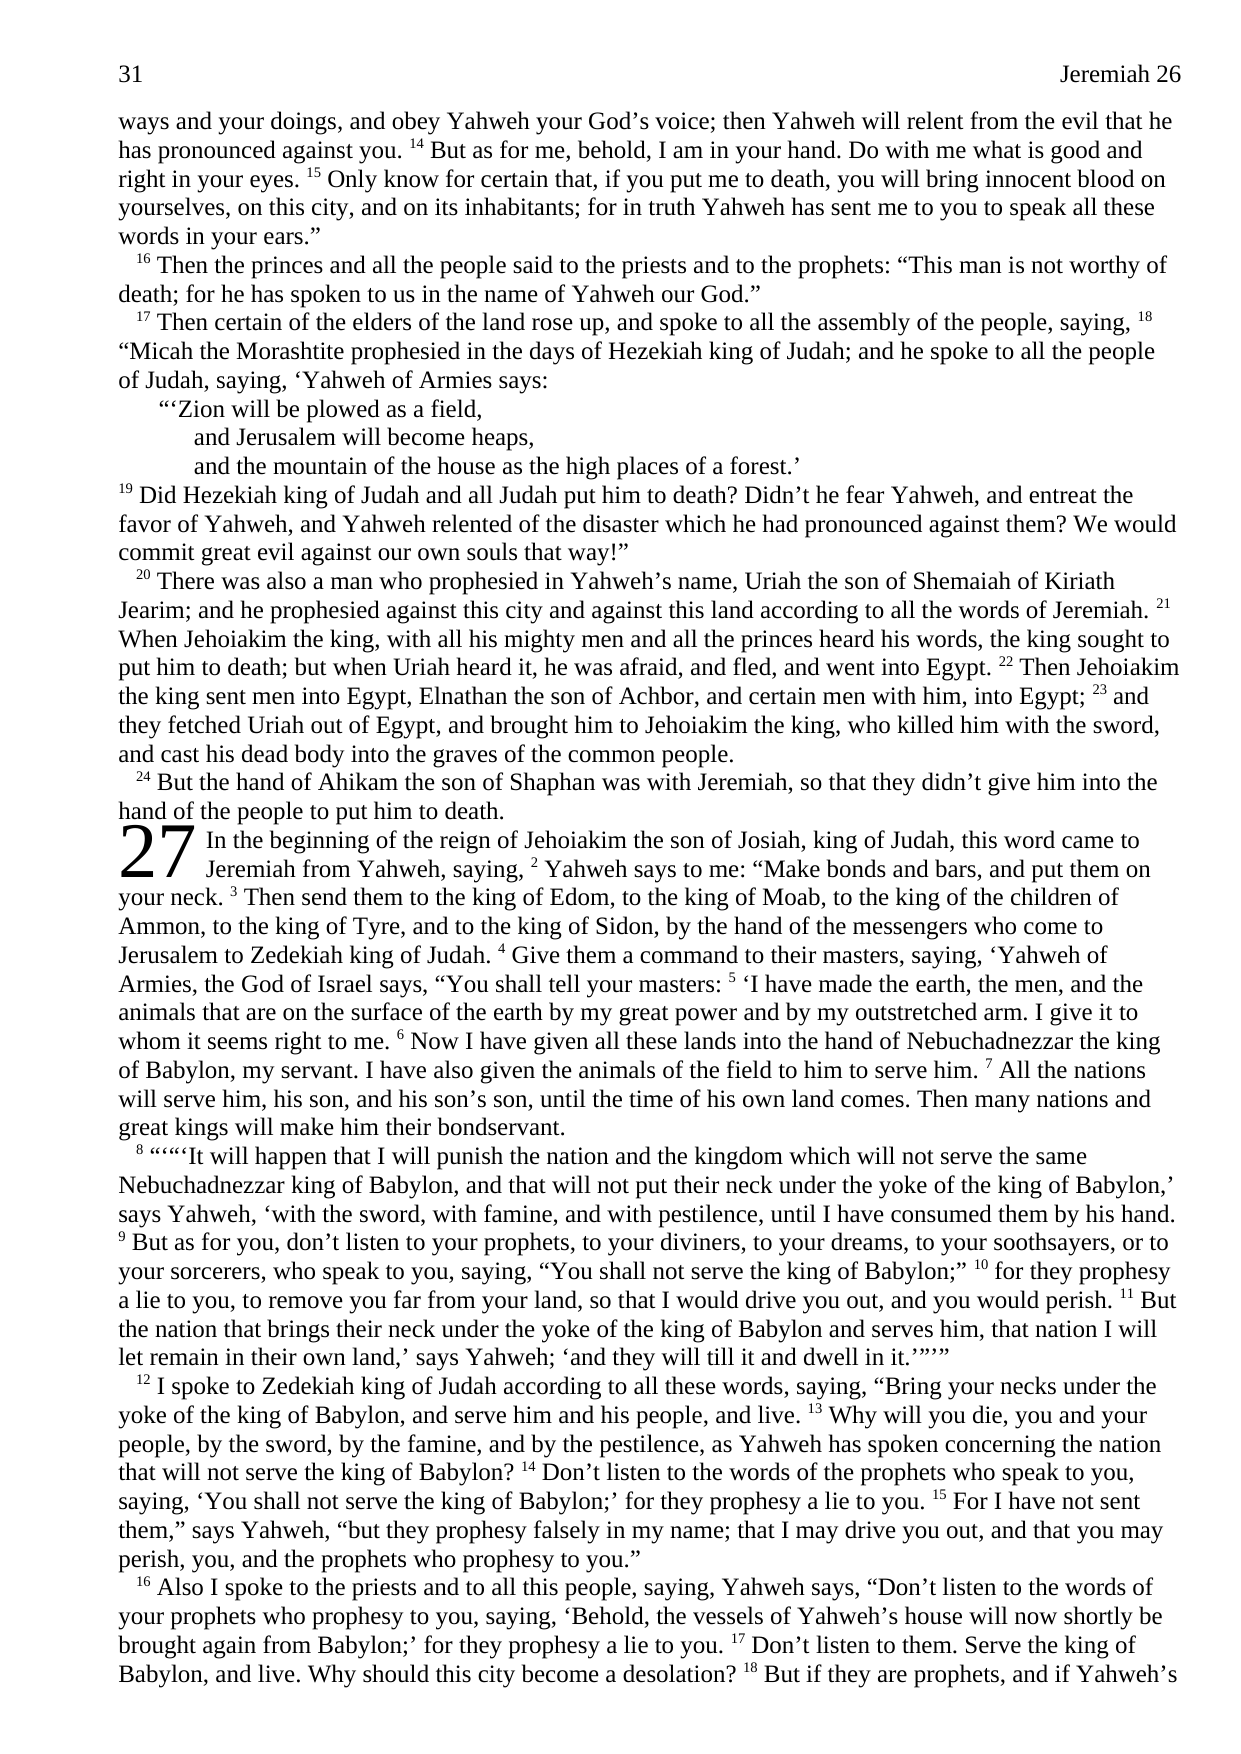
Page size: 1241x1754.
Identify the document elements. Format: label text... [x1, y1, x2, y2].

text 27In the beginning of the reign of Jehoiakim the son of Josiah, king of Judah, this word came to Jeremiah from Yahweh, saying, 2 Yahweh says to me: “Make bonds and bars, and put them on your neck. 3 Then send them to the king of Edom, to the king of Moab, to the king of the children of Ammon, to the king of Tyre, and to the king of Sidon, by the hand of the messengers who come to Jerusalem to Zedekiah king of Judah. 4 Give them a command to their masters, saying, ‘Yahweh of Armies, the God of Israel says, “You shall tell your masters: 5 ‘I have made the earth, the men, and the animals that are on the surface of the earth by my great power and by my outstretched arm. I give it to whom it seems right to me. 6 Now I have given all these lands into the hand of Nebuchadnezzar the king of Babylon, my servant. I have also given the animals of the field to him to serve him. 7 All the nations will serve him, his son, and his son’s son, until the time of his own land comes. Then many nations and great kings will make him their bondservant. [118, 825, 1181, 1141]
text “‘Zion will be plowed as a field, [158, 394, 1181, 422]
text ways and your doings, and obey Yahweh your God’s voice; then Yahweh will relent from the evil that he has pronounced against you. 14 But as for me, behold, I am in your hand. Do with me what is good and right in your eyes. 15 Only know for certain that, if you put me to death, you will bring innocent blood on yourselves, on this city, and on its inhabitants; for in truth Yahweh has sent me to you to speak all these words in your ears.” [118, 106, 1181, 250]
text 12 I spoke to Zedekiah king of Judah according to all these words, saying, “Bring your necks under the yoke of the king of Babylon, and serve him and his people, and live. 13 Why will you die, you and your people, by the sword, by the famine, and by the pestilence, as Yahweh has spoken concerning the nation that will not serve the king of Babylon? 14 Don’t listen to the words of the prophets who speak to you, saying, ‘You shall not serve the king of Babylon;’ for they prophesy a lie to you. 15 For I have not sent them,” says Yahweh, “but they prophesy falsely in my name; that I may drive you out, and that you may perish, you, and the prophets who prophesy to you.” [118, 1371, 1181, 1572]
text and Jerusalem will become heaps, [194, 422, 1181, 451]
text 8 “‘“‘It will happen that I will punish the nation and the kingdom which will not serve the same Nebuchadnezzar king of Babylon, and that will not put their neck under the yoke of the king of Babylon,’ says Yahweh, ‘with the sword, with famine, and with pestilence, until I have consumed them by his hand. 9 But as for you, don’t listen to your prophets, to your diviners, to your dreams, to your soothsayers, or to your sorcerers, who speak to you, saying, “You shall not serve the king of Babylon;” 10 for they prophesy a lie to you, to remove you far from your land, so that I would drive you out, and you would perish. 11 But the nation that brings their neck under the yoke of the king of Babylon and serves him, that nation I will let remain in their own land,’ says Yahweh; ‘and they will till it and dwell in it.’”’” [118, 1141, 1181, 1371]
text and the mountain of the house as the high places of a forest.’ [194, 451, 1181, 480]
text 17 Then certain of the elders of the land rose up, and spoke to all the assembly of the people, saying, 18 “Micah the Morashtite prophesied in the days of Hezekiah king of Judah; and he spoke to all the people of Judah, saying, ‘Yahweh of Armies says: [118, 307, 1181, 394]
text 19 Did Hezekiah king of Judah and all Judah put him to death? Didn’t he fear Yahweh, and entreat the favor of Yahweh, and Yahweh relented of the disaster which he had pronounced against them? We would commit great evil against our own souls that way!” [118, 480, 1181, 566]
text 24 But the hand of Ahikam the son of Shaphan was with Jeremiah, so that they didn’t give him into the hand of the people to put him to death. [118, 767, 1181, 825]
text 20 There was also a man who prophesied in Yahweh’s name, Uriah the son of Shemaiah of Kiriath Jearim; and he prophesied against this city and against this land according to all the words of Jeremiah. 21 When Jehoiakim the king, with all his mighty men and all the princes heard his words, the king sought to put him to death; but when Uriah heard it, he was afraid, and fled, and went into Egypt. 22 Then Jehoiakim the king sent men into Egypt, Elnathan the son of Achbor, and certain men with him, into Egypt; 23 and they fetched Uriah out of Egypt, and brought him to Jehoiakim the king, who killed him with the sword, and cast his dead body into the graves of the common people. [118, 566, 1181, 767]
text 16 Then the princes and all the people said to the priests and to the prophets: “This man is not worthy of death; for he has spoken to us in the name of Yahweh our God.” [118, 250, 1181, 307]
text 16 Also I spoke to the priests and to all this people, saying, Yahweh says, “Don’t listen to the words of your prophets who prophesy to you, saying, ‘Behold, the vessels of Yahweh’s house will now shortly be brought again from Babylon;’ for they prophesy a lie to you. 17 Don’t listen to them. Serve the king of Babylon, and live. Why should this city become a desolation? 18 But if they are prophets, and if Yahweh’s [118, 1572, 1181, 1687]
